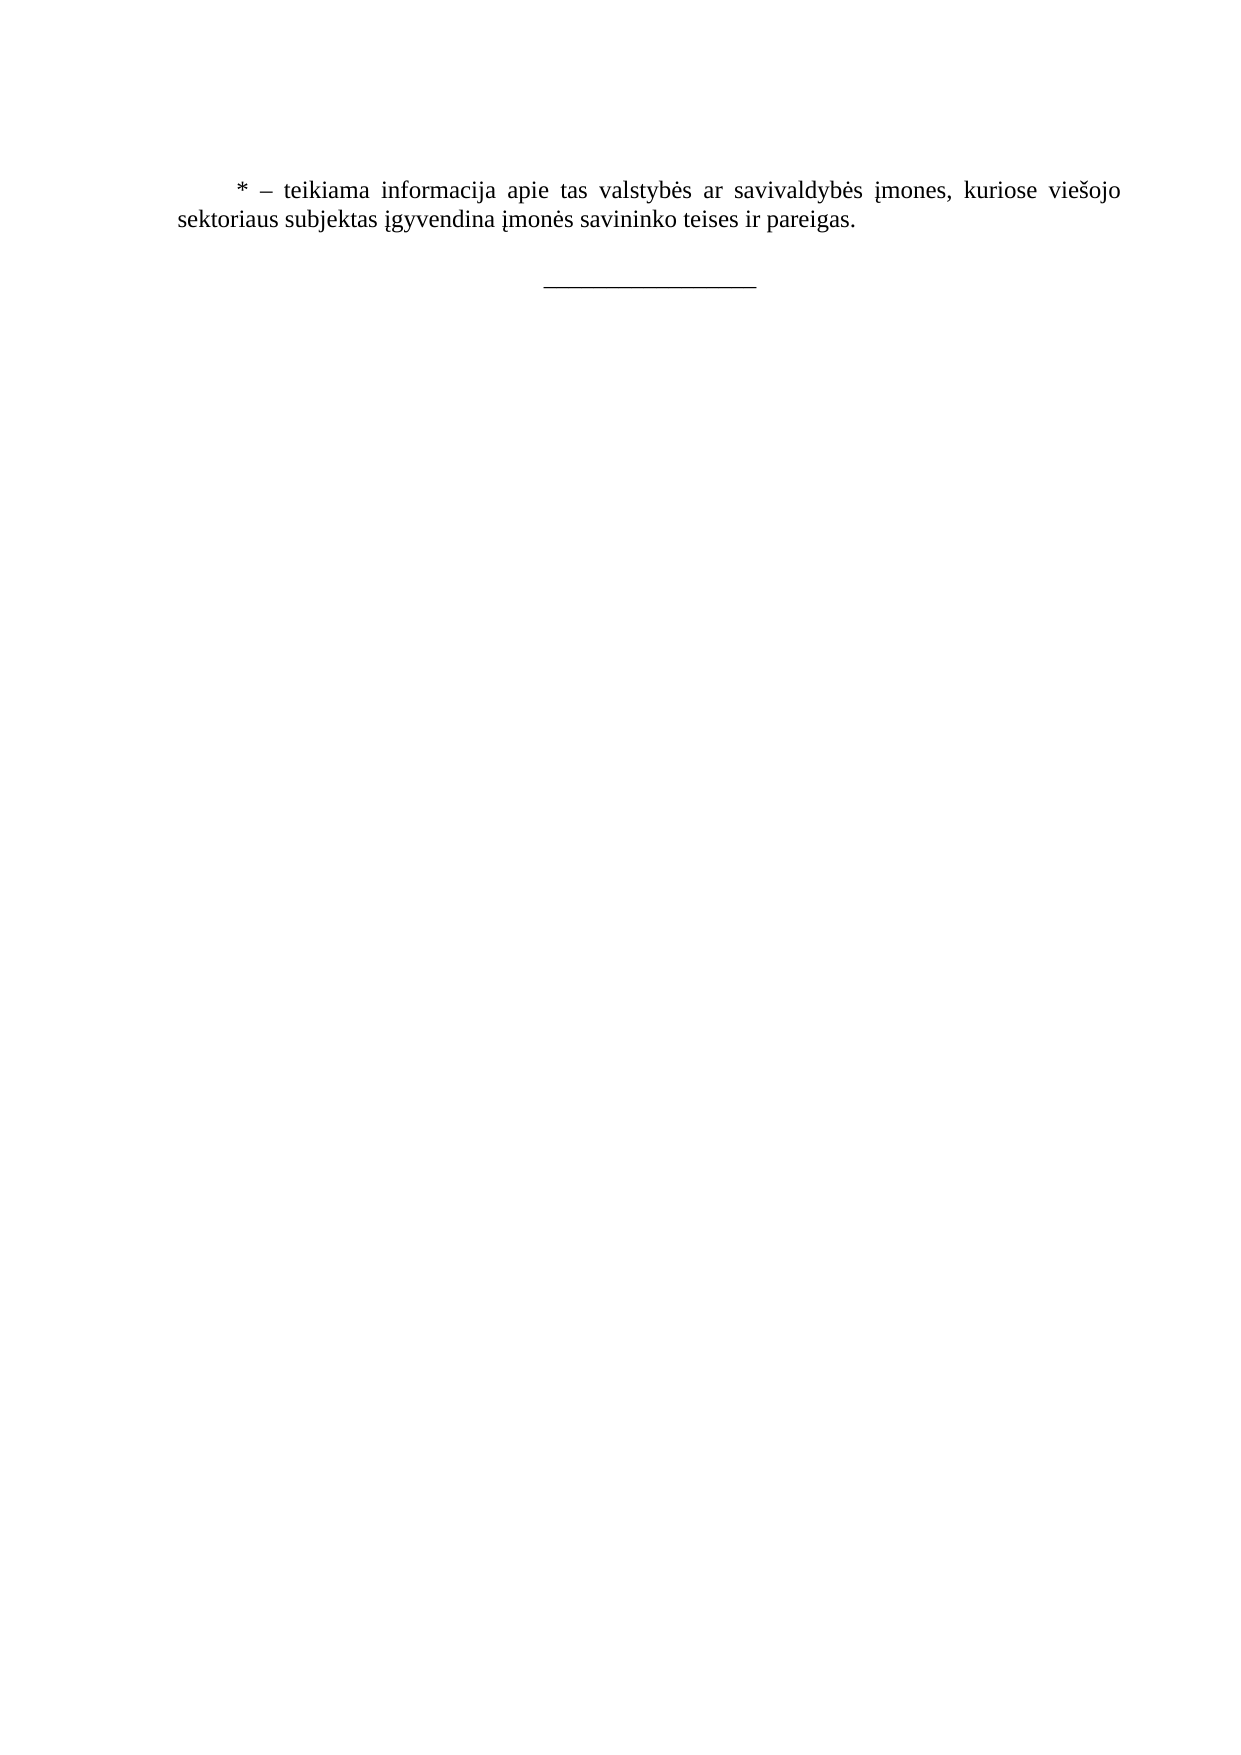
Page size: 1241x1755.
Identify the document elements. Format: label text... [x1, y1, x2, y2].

text * – teikiama informacija apie tas valstybės ar savivaldybės įmones, kuriose viešojo sektoriaus subjektas įgyvendina įmonės savininko teises ir pareigas. [177, 176, 1122, 233]
text _________________ [177, 262, 1122, 291]
